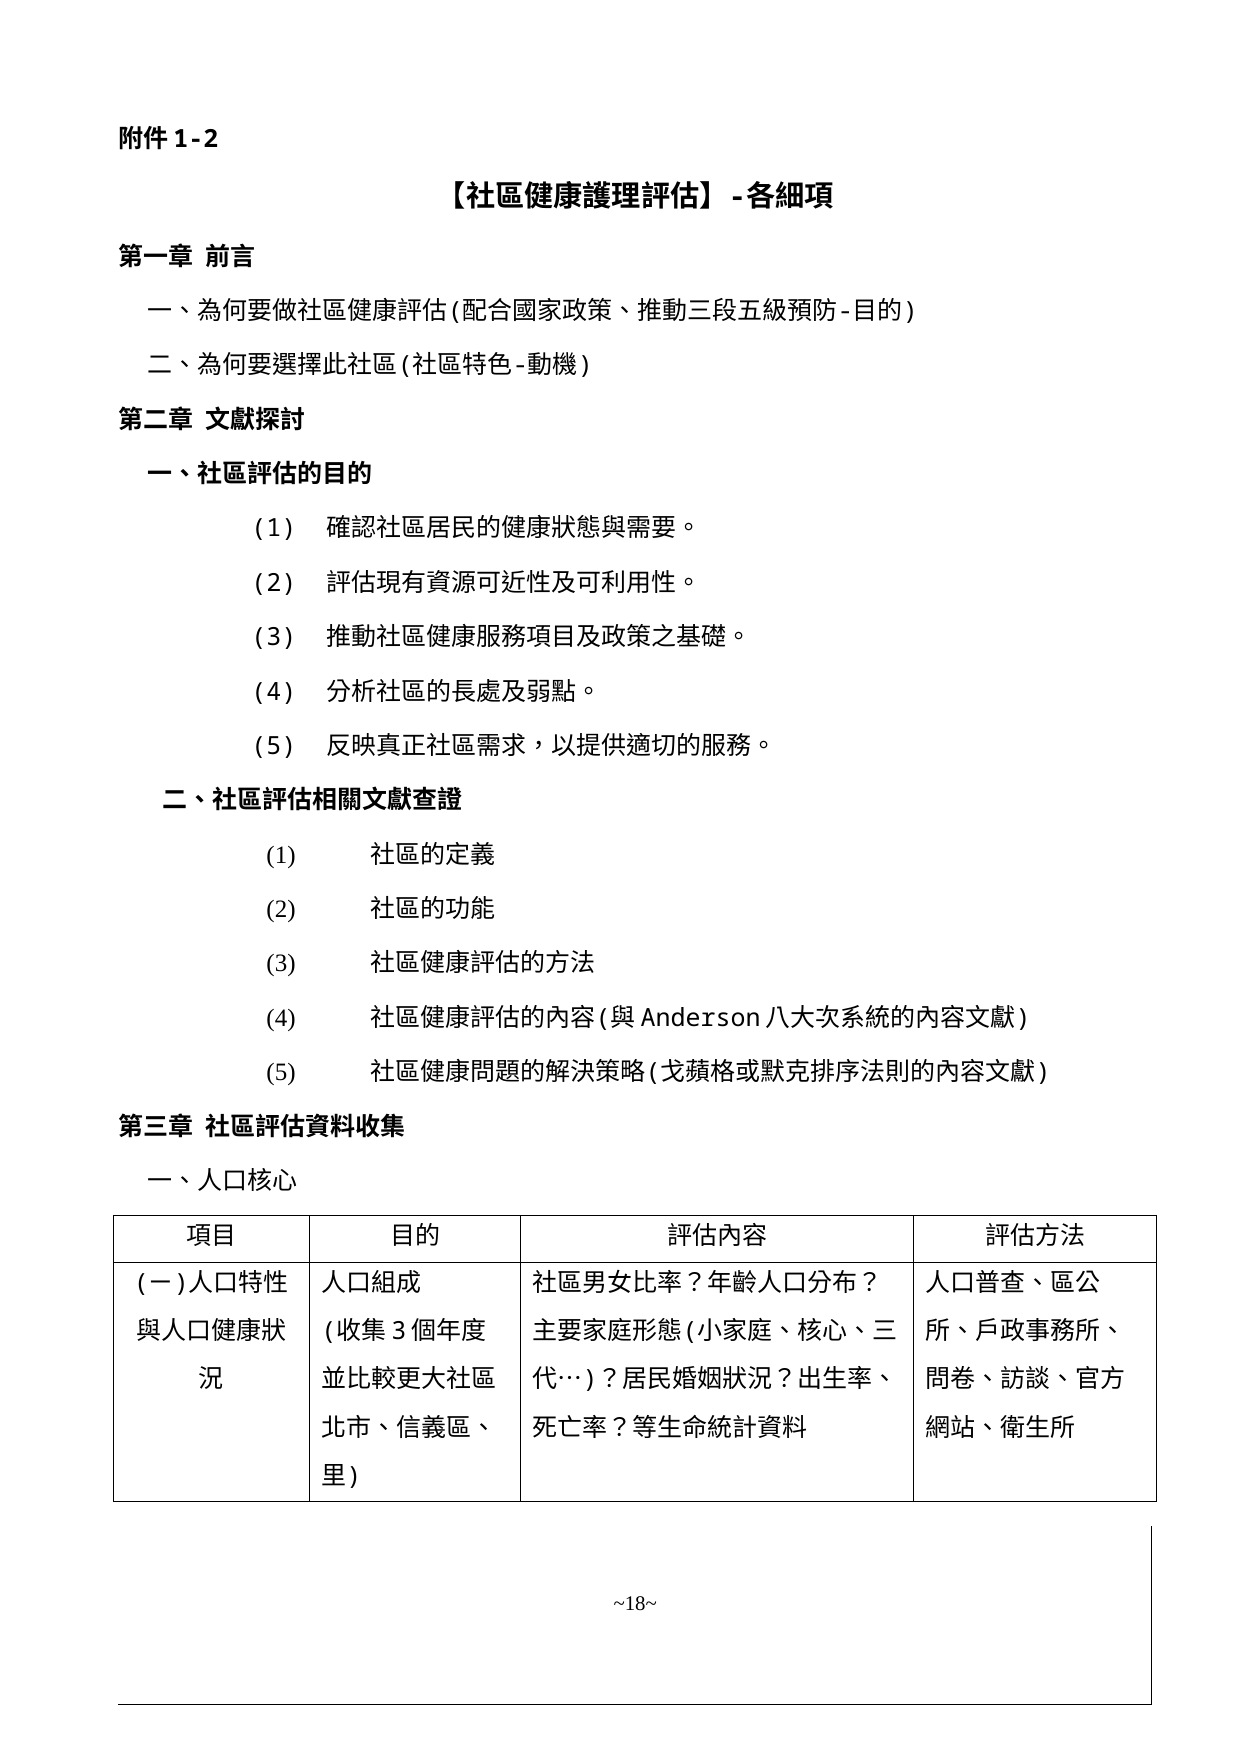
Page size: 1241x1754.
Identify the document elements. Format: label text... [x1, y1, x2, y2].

text 一、人口核心 [118, 1160, 1152, 1197]
table_cell (ㄧ)人口特性與人口健康狀況 [114, 1263, 309, 1501]
text 第一章 前言 [118, 236, 1152, 272]
list 分析社區的長處及弱點。 [251, 671, 1152, 707]
table_header 評估方法 [914, 1216, 1156, 1262]
table_cell 人口組成 (收集3個年度並比較更大社區北市、信義區、里) [310, 1263, 520, 1501]
text 一、為何要做社區健康評估(配合國家政策、推動三段五級預防-目的) [118, 290, 1152, 327]
text 二、為何要選擇此社區(社區特色-動機) [118, 345, 1152, 381]
table_header 評估內容 [521, 1216, 913, 1262]
text 附件1-2 [118, 118, 1152, 154]
text 第二章 文獻探討 [118, 399, 1152, 435]
table_header 項目 [114, 1216, 309, 1262]
list 社區健康評估的方法 [295, 943, 1152, 979]
text 【社區健康護理評估】-各細項 [118, 172, 1152, 215]
table_cell 人口普查、區公所、戶政事務所、問卷、訪談、官方網站、衛生所 [914, 1263, 1156, 1501]
list 社區健康問題的解決策略(戈蘋格或默克排序法則的內容文獻) [295, 1052, 1152, 1088]
list 推動社區健康服務項目及政策之基礎。 [251, 617, 1152, 653]
text 一、社區評估的目的 [148, 453, 1152, 490]
list 反映真正社區需求，以提供適切的服務。 [251, 725, 1152, 762]
text 二、社區評估相關文獻查證 [148, 780, 1152, 816]
list 評估現有資源可近性及可利用性。 [251, 562, 1152, 598]
list 社區的功能 [295, 888, 1152, 925]
list 社區健康評估的內容(與Anderson八大次系統的內容文獻) [295, 997, 1152, 1033]
table_header 目的 [310, 1216, 520, 1262]
list 社區的定義 [295, 834, 1152, 870]
table_cell 社區男女比率？年齡人口分布？主要家庭形態(小家庭、核心、三代…)？居民婚姻狀況？出生率、死亡率？等生命統計資料 [521, 1263, 913, 1501]
text 第三章 社區評估資料收集 [118, 1106, 1152, 1142]
list 確認社區居民的健康狀態與需要。 [251, 508, 1152, 544]
